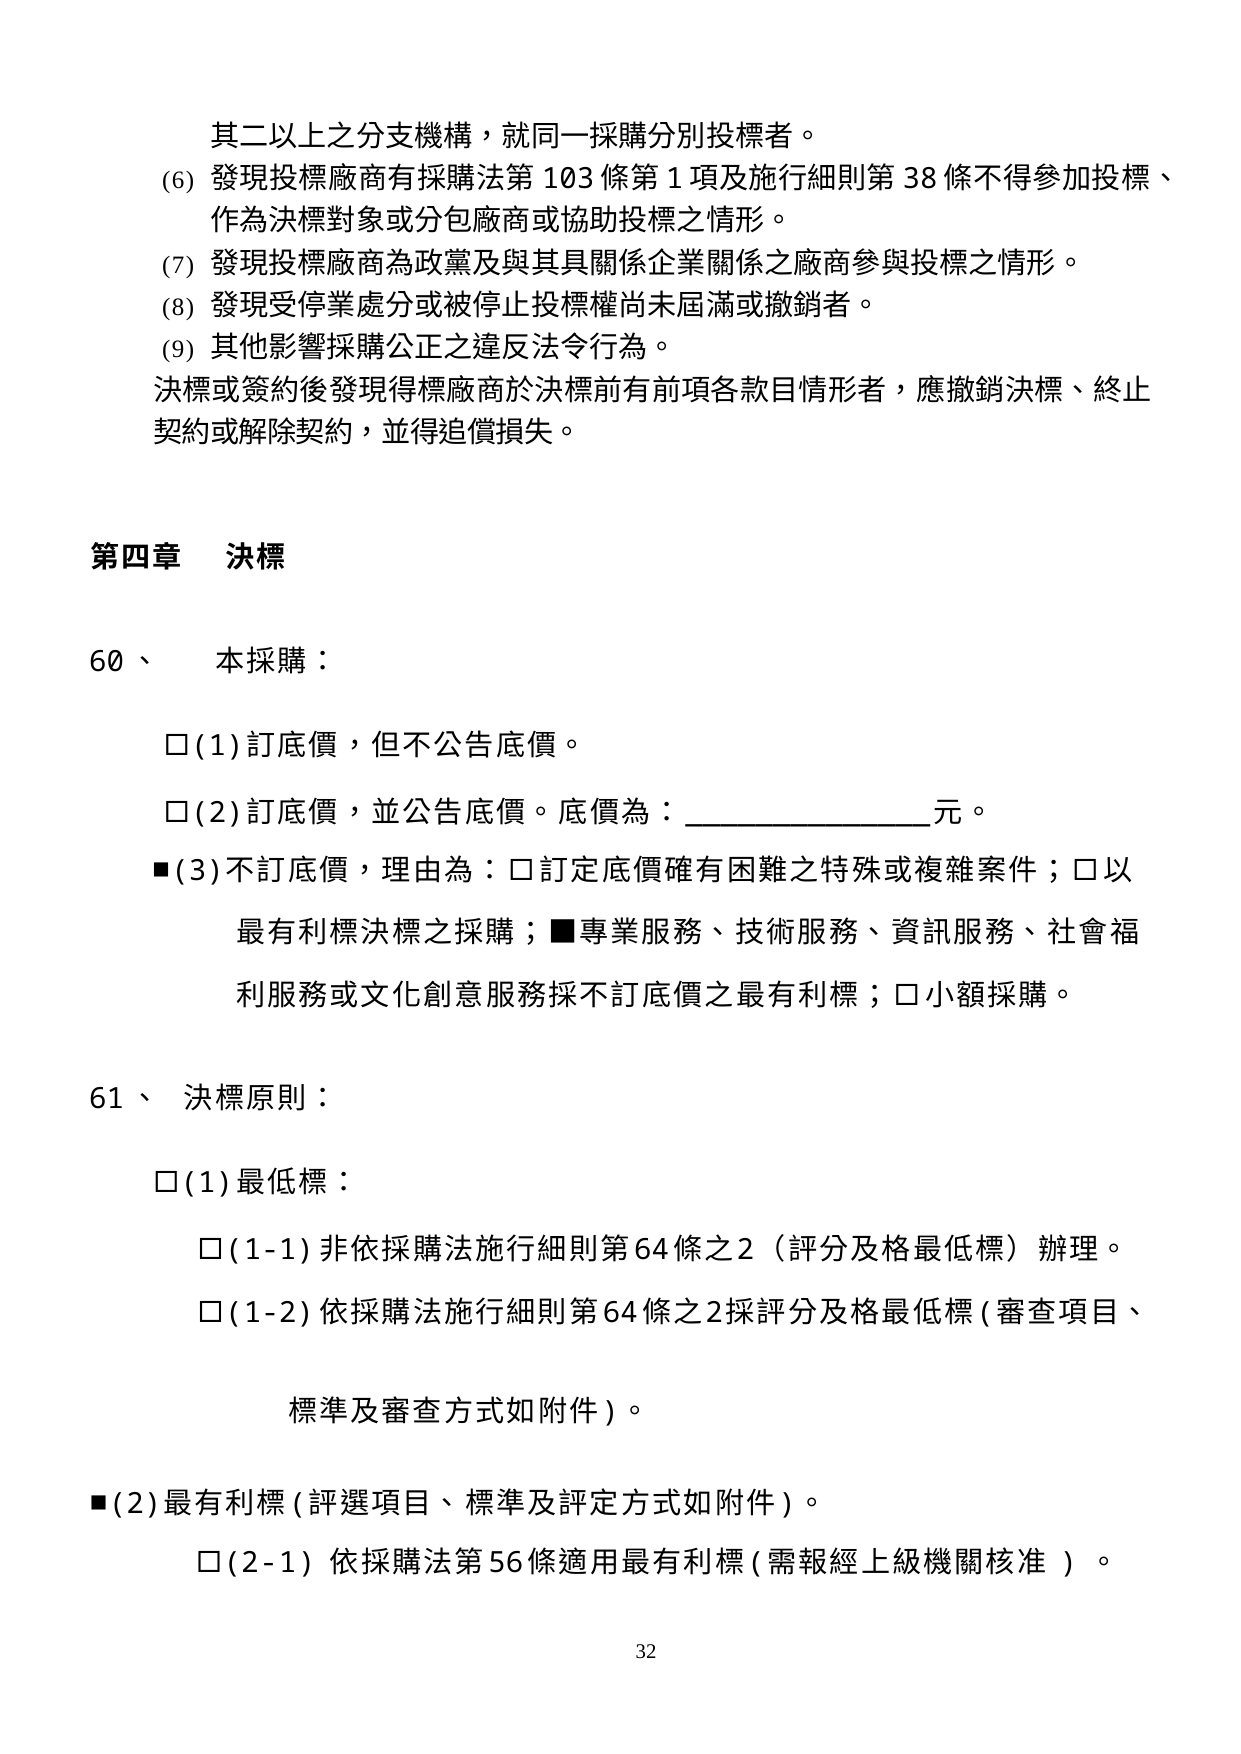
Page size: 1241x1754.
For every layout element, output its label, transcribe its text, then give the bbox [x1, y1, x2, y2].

text ■(2)最有利標(評選項目、標準及評定方式如附件)。 [8, 1451, 1151, 1513]
text 第四章 決標 [89, 513, 1151, 576]
text (1-2)依採購法施行細則第64條之2採評分及格最低標(審查項目、標準及審查方式如附件)。 [186, 1263, 1151, 1451]
list 其二以上之分支機構，就同一採購分別投標者。 [162, 112, 1151, 154]
list 發現投標廠商為政黨及與其具關係企業關係之廠商參與投標之情形。 [162, 239, 1151, 281]
text (1)訂底價，但不公告底價。 [152, 701, 1151, 763]
text 決標或簽約後發現得標廠商於決標前有前項各款目情形者，應撤銷決標、終止契約或解除契約，並得追償損失。 [153, 366, 1151, 451]
text (2)訂底價，並公告底價。底價為：______________元。 [152, 763, 1151, 826]
list 其他影響採購公正之違反法令行為。 [162, 324, 1151, 366]
text ■(3)不訂底價，理由為：訂定底價確有困難之特殊或複雜案件；以最有利標決標之採購；■專業服務、技術服務、資訊服務、社會福利服務或文化創意服務採不訂底價之最有利標；小額採購。 [151, 826, 1151, 1013]
list 決標原則： [89, 1013, 1151, 1138]
list 本採購： [89, 576, 1151, 701]
list 發現受停業處分或被停止投標權尚未屆滿或撤銷者。 [162, 281, 1151, 324]
text (1)最低標： [150, 1138, 1151, 1201]
list 發現投標廠商有採購法第103條第1項及施行細則第38條不得參加投標、作為決標對象或分包廠商或協助投標之情形。 [162, 154, 1151, 239]
text (2-1)依採購法第56條適用最有利標(需報經上級機關核准)。 [186, 1513, 1151, 1576]
text (1-1)非依採購法施行細則第64條之2（評分及格最低標）辦理。 [186, 1201, 1151, 1263]
